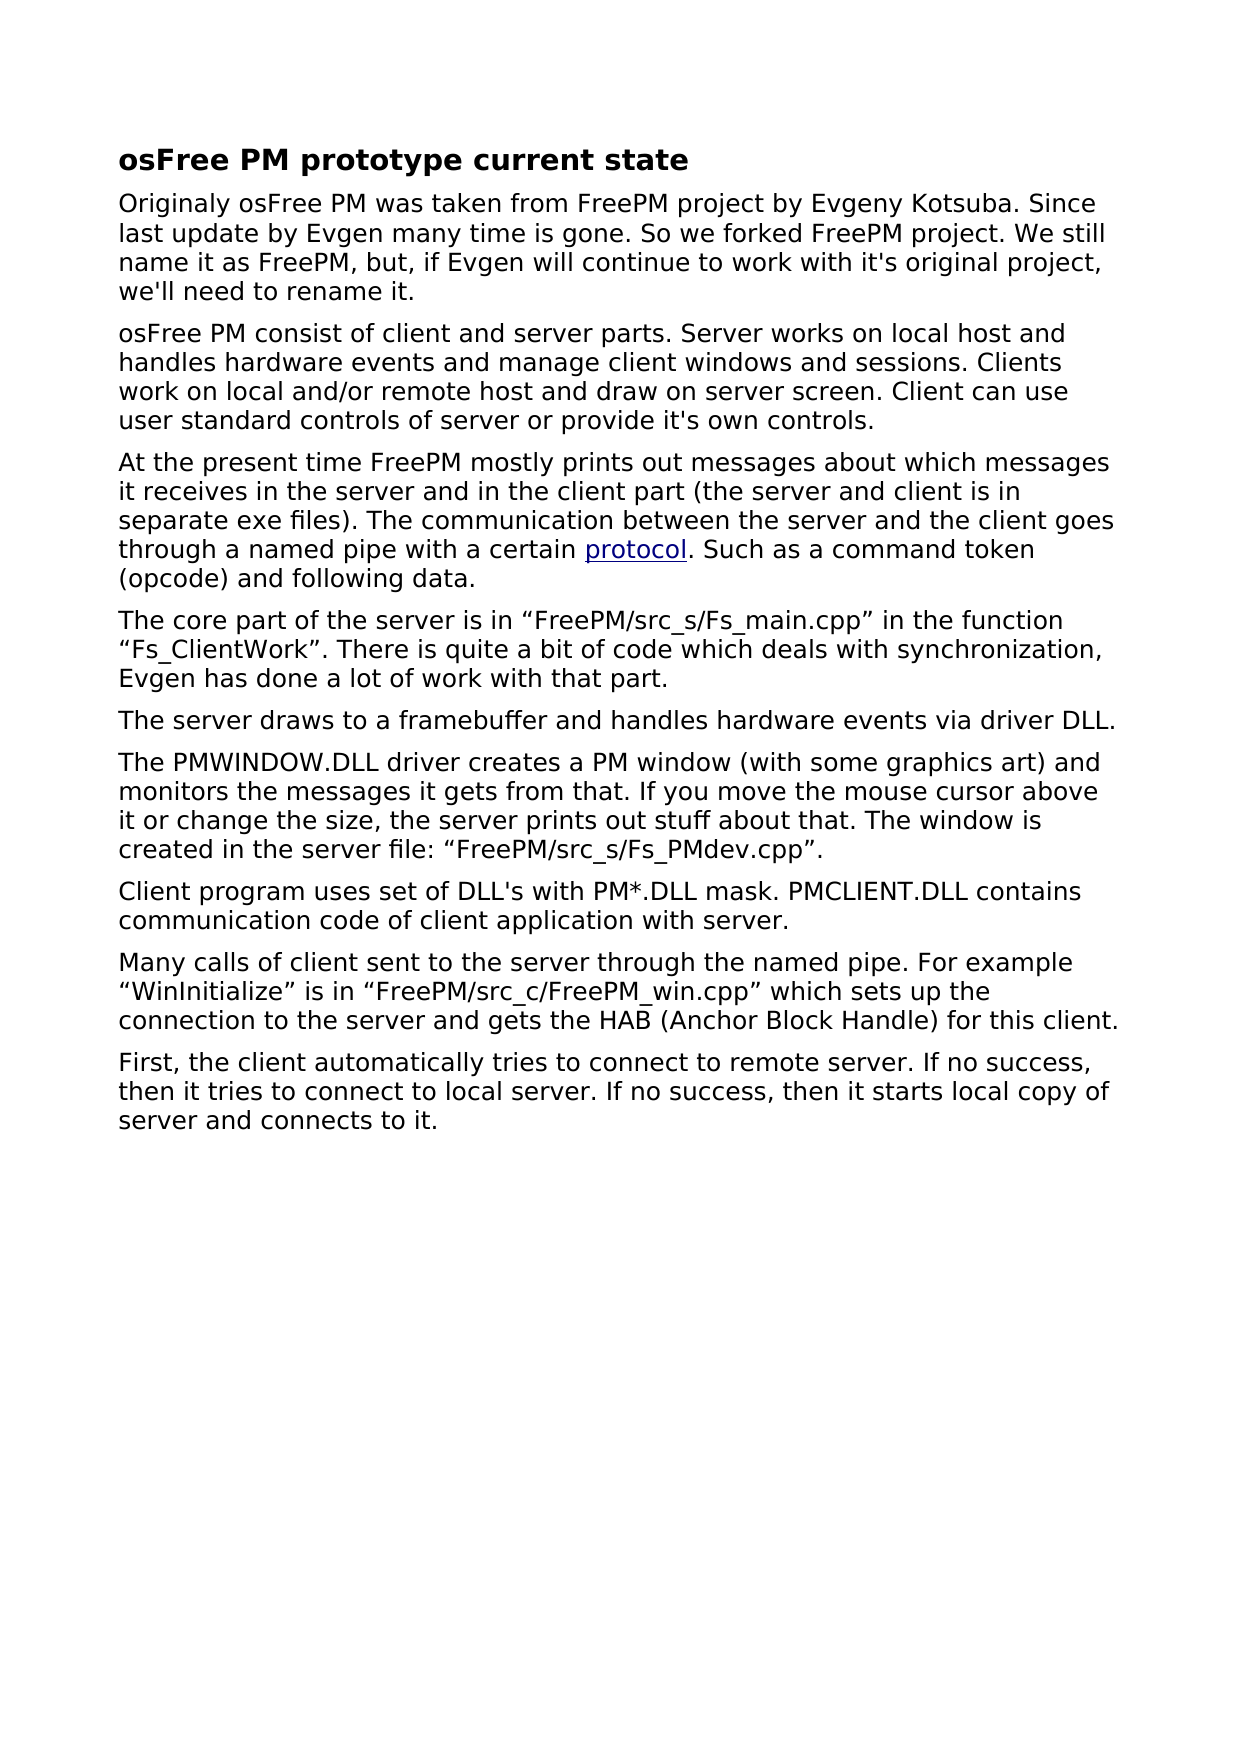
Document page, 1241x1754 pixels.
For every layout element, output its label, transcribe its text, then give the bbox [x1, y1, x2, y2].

text The server draws to a framebuffer and handles hardware events via driver DLL. [118, 706, 1122, 735]
text The PMWINDOW.DLL driver creates a PM window (with some graphics art) and monitors the messages it gets from that. If you move the mouse cursor above it or change the size, the server prints out stuff about that. The window is created in the server file: “FreePM/src_s/Fs_PMdev.cpp”. [118, 748, 1122, 864]
text The core part of the server is in “FreePM/src_s/Fs_main.cpp” in the function “Fs_ClientWork”. There is quite a bit of code which deals with synchronization, Evgen has done a lot of work with that part. [118, 606, 1122, 694]
text Client program uses set of DLL's with PM*.DLL mask. PMCLIENT.DLL contains communication code of client application with server. [118, 877, 1122, 935]
subtitle osFree PM prototype current state [118, 143, 1122, 177]
text Originaly osFree PM was taken from FreePM project by Evgeny Kotsuba. Since last update by Evgen many time is gone. So we forked FreePM project. We still name it as FreePM, but, if Evgen will continue to work with it's original project, we'll need to rename it. [118, 189, 1122, 306]
text At the present time FreePM mostly prints out messages about which messages it receives in the server and in the client part (the server and client is in separate exe files). The communication between the server and the client goes through a named pipe with a certain protocol. Such as a command token (opcode) and following data. [118, 448, 1122, 594]
text osFree PM consist of client and server parts. Server works on local host and handles hardware events and manage client windows and sessions. Clients work on local and/or remote host and draw on server screen. Client can use user standard controls of server or provide it's own controls. [118, 319, 1122, 435]
text First, the client automatically tries to connect to remote server. If no success, then it tries to connect to local server. If no success, then it starts local copy of server and connects to it. [118, 1048, 1122, 1135]
text Many calls of client sent to the server through the named pipe. For example “WinInitialize” is in “FreePM/src_c/FreePM_win.cpp” which sets up the connection to the server and gets the HAB (Anchor Block Handle) for this client. [118, 948, 1122, 1035]
